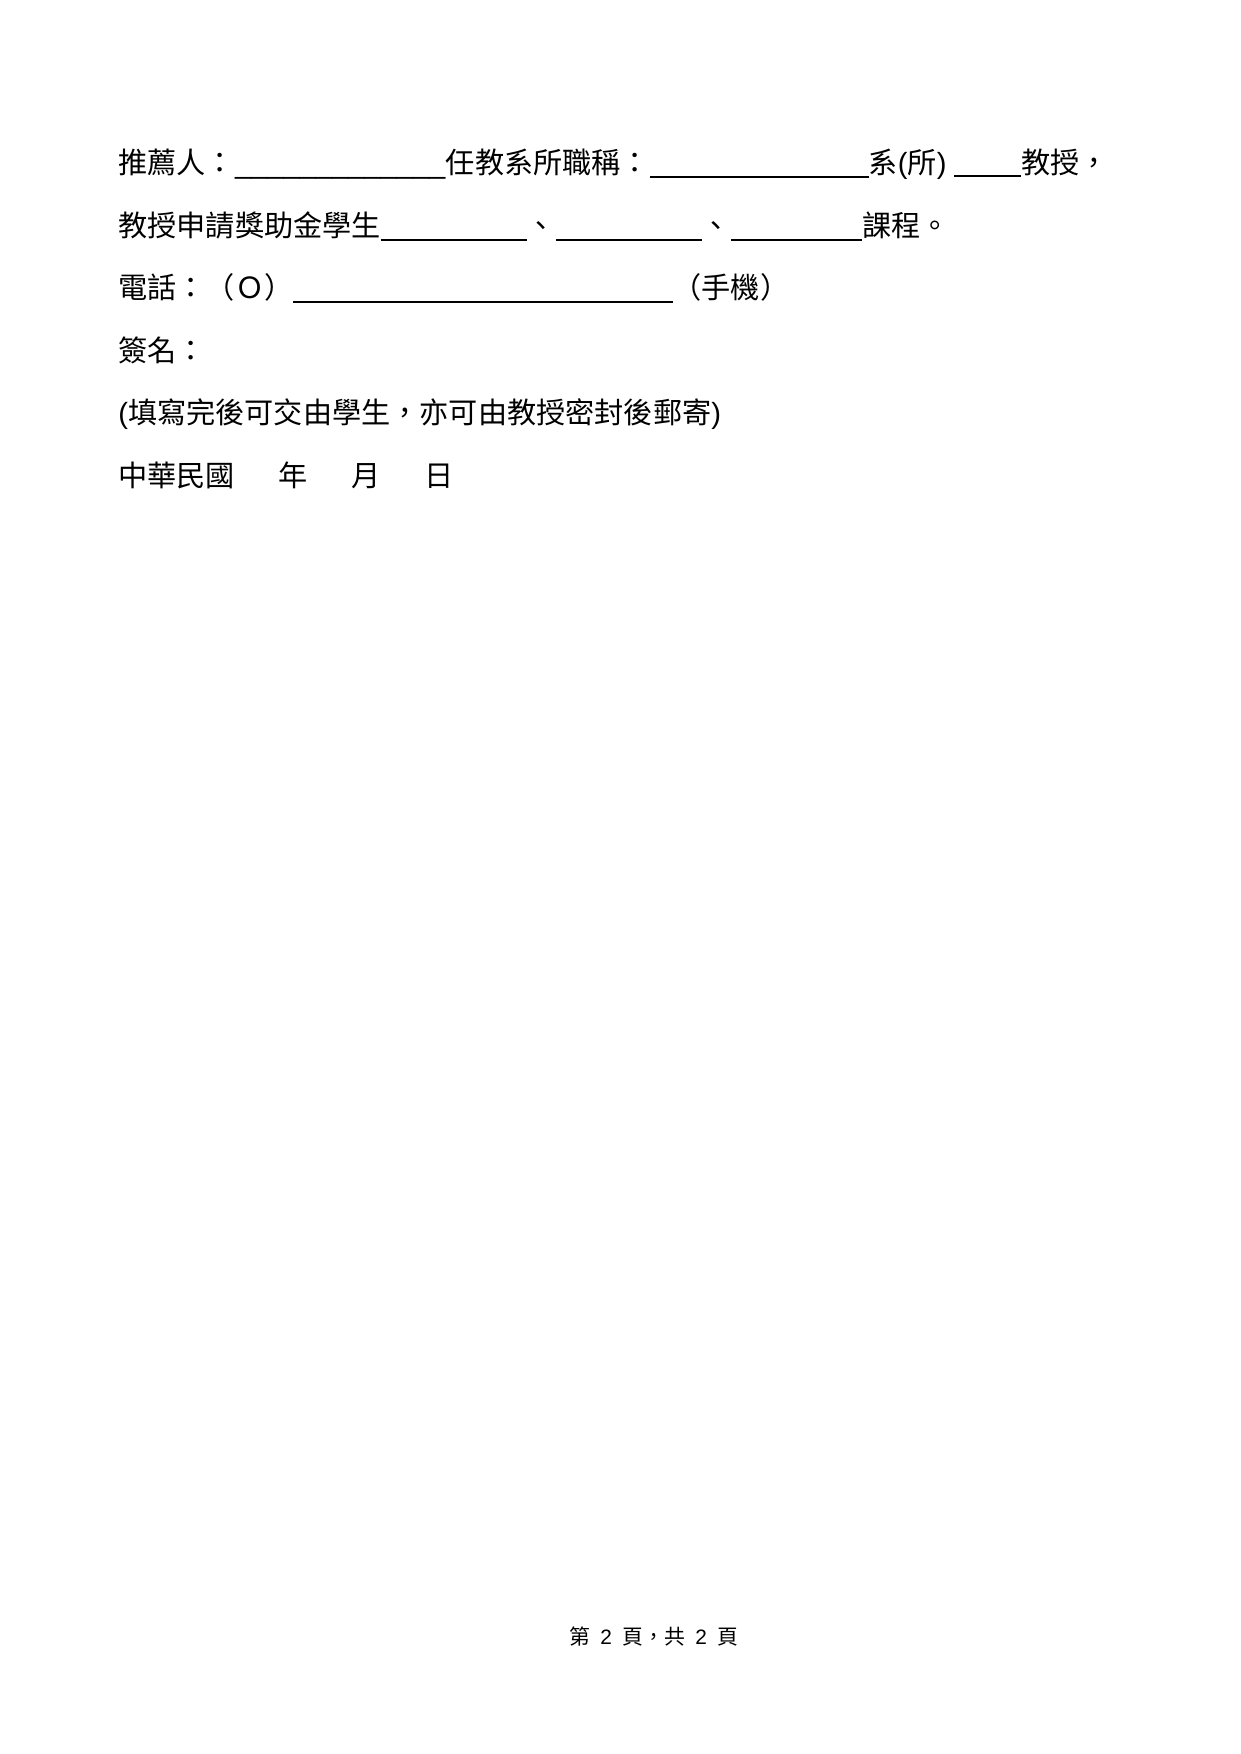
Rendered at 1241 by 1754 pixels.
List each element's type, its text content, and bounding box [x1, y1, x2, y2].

text 推薦人：_____________任教系所職稱： 系(所) 教授， [118, 119, 1122, 182]
text 中華民國 年 月 日 [118, 432, 1122, 494]
text 電話：（Ｏ） （手機） [118, 244, 1122, 307]
text 簽名： [118, 307, 1122, 369]
text 教授申請獎助金學生 、 、 課程。 [118, 182, 1122, 244]
text (填寫完後可交由學生，亦可由教授密封後郵寄) [118, 369, 1122, 432]
